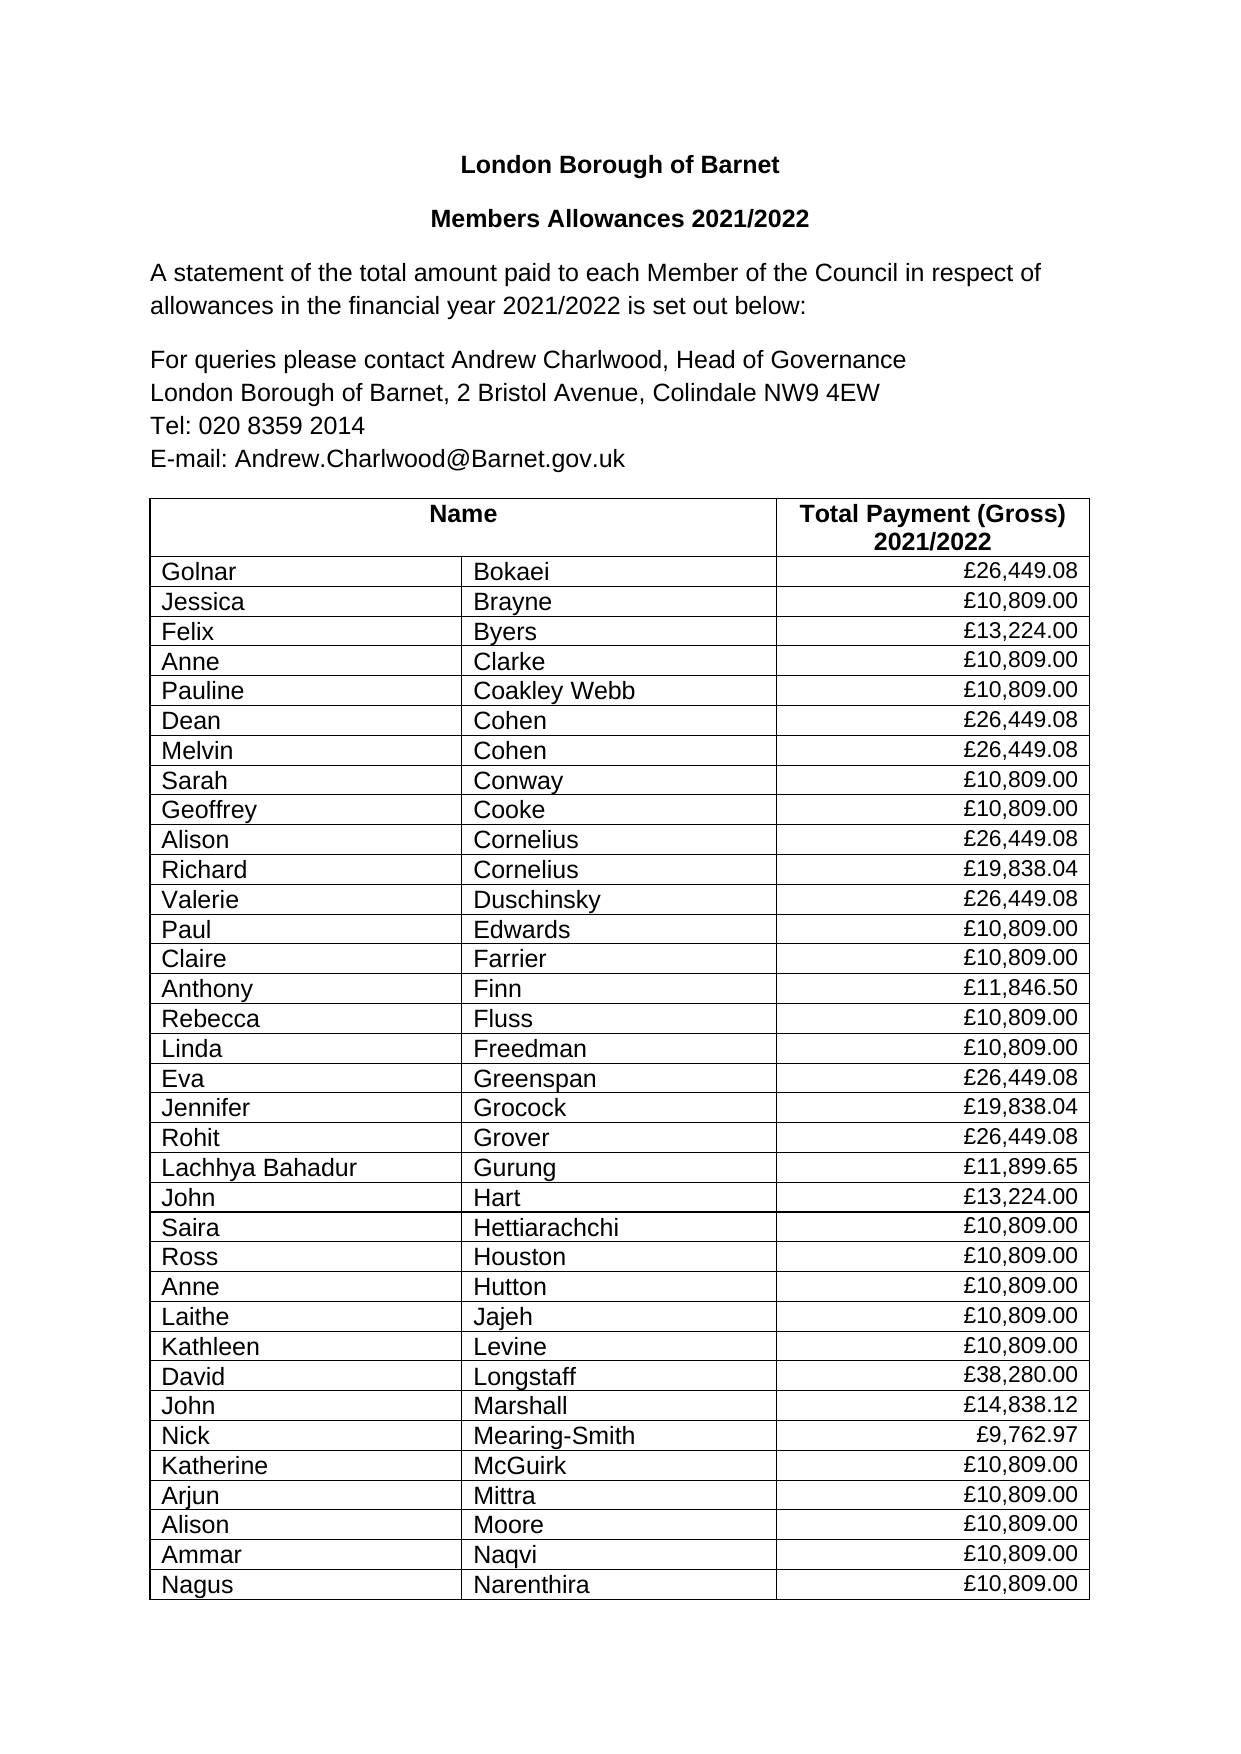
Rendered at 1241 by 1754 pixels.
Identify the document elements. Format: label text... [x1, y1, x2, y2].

table_cell £10,809.00 [777, 766, 1089, 794]
table_cell Cohen [462, 736, 776, 764]
table_cell Jennifer [151, 1093, 461, 1122]
table_cell Valerie [151, 885, 461, 913]
table_cell Anne [151, 1272, 461, 1301]
table_cell Felix [151, 617, 461, 645]
table_cell Pauline [151, 676, 461, 705]
table_cell £19,838.04 [777, 855, 1089, 884]
table_cell Grocock [462, 1093, 776, 1122]
table_cell Grover [462, 1123, 776, 1152]
table_cell Alison [151, 1510, 461, 1539]
table_cell Bokaei [462, 557, 776, 586]
table_cell Brayne [462, 587, 776, 616]
table_cell £26,449.08 [777, 736, 1089, 764]
table_cell Hettiarachchi [462, 1213, 776, 1241]
table_cell Edwards [462, 915, 776, 943]
table_cell Narenthira [462, 1570, 776, 1599]
table_cell Longstaff [462, 1361, 776, 1390]
table_cell Saira [151, 1213, 461, 1241]
table_cell Kathleen [151, 1332, 461, 1360]
table_cell Sarah [151, 766, 461, 794]
table_cell Jajeh [462, 1302, 776, 1331]
table_cell David [151, 1361, 461, 1390]
table_cell £11,846.50 [777, 974, 1089, 1003]
table_cell £10,809.00 [777, 1570, 1089, 1599]
table_cell Nick [151, 1421, 461, 1450]
table_cell £10,809.00 [777, 795, 1089, 824]
table_cell £10,809.00 [777, 1034, 1089, 1062]
table_cell £14,838.12 [777, 1391, 1089, 1420]
table_cell £10,809.00 [777, 1213, 1089, 1241]
table_cell Cornelius [462, 855, 776, 884]
table_cell Anne [151, 646, 461, 675]
table_cell Gurung [462, 1153, 776, 1182]
table_cell Greenspan [462, 1064, 776, 1092]
table_cell £10,809.00 [777, 1481, 1089, 1509]
table_cell Byers [462, 617, 776, 645]
table_cell Ross [151, 1242, 461, 1271]
table_cell Mittra [462, 1481, 776, 1509]
text Members Allowances 2021/2022 [150, 204, 1090, 233]
table_cell £10,809.00 [777, 915, 1089, 943]
table_cell £11,899.65 [777, 1153, 1089, 1182]
table_header Name [151, 499, 776, 556]
table_cell Mearing-Smith [462, 1421, 776, 1450]
table_cell £26,449.08 [777, 1064, 1089, 1092]
table_cell Houston [462, 1242, 776, 1271]
table_cell Marshall [462, 1391, 776, 1420]
table_cell £10,809.00 [777, 1272, 1089, 1301]
table_cell £10,809.00 [777, 1004, 1089, 1033]
table_cell £26,449.08 [777, 825, 1089, 854]
table_cell Conway [462, 766, 776, 794]
table_cell Jessica [151, 587, 461, 616]
table_cell Rebecca [151, 1004, 461, 1033]
table_cell Lachhya Bahadur [151, 1153, 461, 1182]
table_cell Arjun [151, 1481, 461, 1509]
table_cell Hart [462, 1183, 776, 1211]
table_cell Claire [151, 944, 461, 973]
table_cell Freedman [462, 1034, 776, 1062]
table_cell Richard [151, 855, 461, 884]
table_cell £13,224.00 [777, 617, 1089, 645]
table_cell Fluss [462, 1004, 776, 1033]
table_cell Laithe [151, 1302, 461, 1331]
table_cell McGuirk [462, 1451, 776, 1479]
table_cell Rohit [151, 1123, 461, 1152]
table_cell £10,809.00 [777, 587, 1089, 616]
table_cell Nagus [151, 1570, 461, 1599]
table_cell Clarke [462, 646, 776, 675]
table_cell £38,280.00 [777, 1361, 1089, 1390]
table_cell Levine [462, 1332, 776, 1360]
table_cell £10,809.00 [777, 1540, 1089, 1569]
table_cell Duschinsky [462, 885, 776, 913]
table_cell £26,449.08 [777, 885, 1089, 913]
table_cell £26,449.08 [777, 1123, 1089, 1152]
table_cell £10,809.00 [777, 1302, 1089, 1331]
table_cell John [151, 1183, 461, 1211]
text A statement of the total amount paid to each Member of the Council in respect of allowances in the financial year 2021/2022 is set out below: [150, 258, 1090, 319]
table_cell £10,809.00 [777, 1242, 1089, 1271]
table_cell Farrier [462, 944, 776, 973]
table_cell Alison [151, 825, 461, 854]
table_cell £13,224.00 [777, 1183, 1089, 1211]
table_cell £10,809.00 [777, 944, 1089, 973]
table_cell £26,449.08 [777, 706, 1089, 735]
table_header Total Payment (Gross) 2021/2022 [777, 499, 1089, 556]
table_cell Golnar [151, 557, 461, 586]
table_cell £19,838.04 [777, 1093, 1089, 1122]
table_cell Linda [151, 1034, 461, 1062]
table_cell £9,762.97 [777, 1421, 1089, 1450]
table_cell Geoffrey [151, 795, 461, 824]
table_cell Cornelius [462, 825, 776, 854]
table_cell Moore [462, 1510, 776, 1539]
table_cell John [151, 1391, 461, 1420]
table_cell £10,809.00 [777, 676, 1089, 705]
table_cell Katherine [151, 1451, 461, 1479]
text For queries please contact Andrew Charlwood, Head of Governance London Borough of Barnet, 2 Bristol Avenue, Colindale NW9 4EW Tel: 020 8359 2014 E-mail: Andrew.Charlwood@Barnet.gov.uk [150, 344, 1090, 472]
table_cell Ammar [151, 1540, 461, 1569]
table_cell £10,809.00 [777, 646, 1089, 675]
table_cell Cohen [462, 706, 776, 735]
table_cell Paul [151, 915, 461, 943]
text London Borough of Barnet [150, 150, 1090, 179]
table_cell Dean [151, 706, 461, 735]
table_cell Naqvi [462, 1540, 776, 1569]
table_cell £26,449.08 [777, 557, 1089, 586]
table_cell £10,809.00 [777, 1451, 1089, 1479]
table_cell £10,809.00 [777, 1332, 1089, 1360]
table_cell Cooke [462, 795, 776, 824]
table_cell Hutton [462, 1272, 776, 1301]
table_cell Melvin [151, 736, 461, 764]
table_cell Anthony [151, 974, 461, 1003]
table_cell Finn [462, 974, 776, 1003]
table_cell £10,809.00 [777, 1510, 1089, 1539]
table_cell Coakley Webb [462, 676, 776, 705]
table_cell Eva [151, 1064, 461, 1092]
